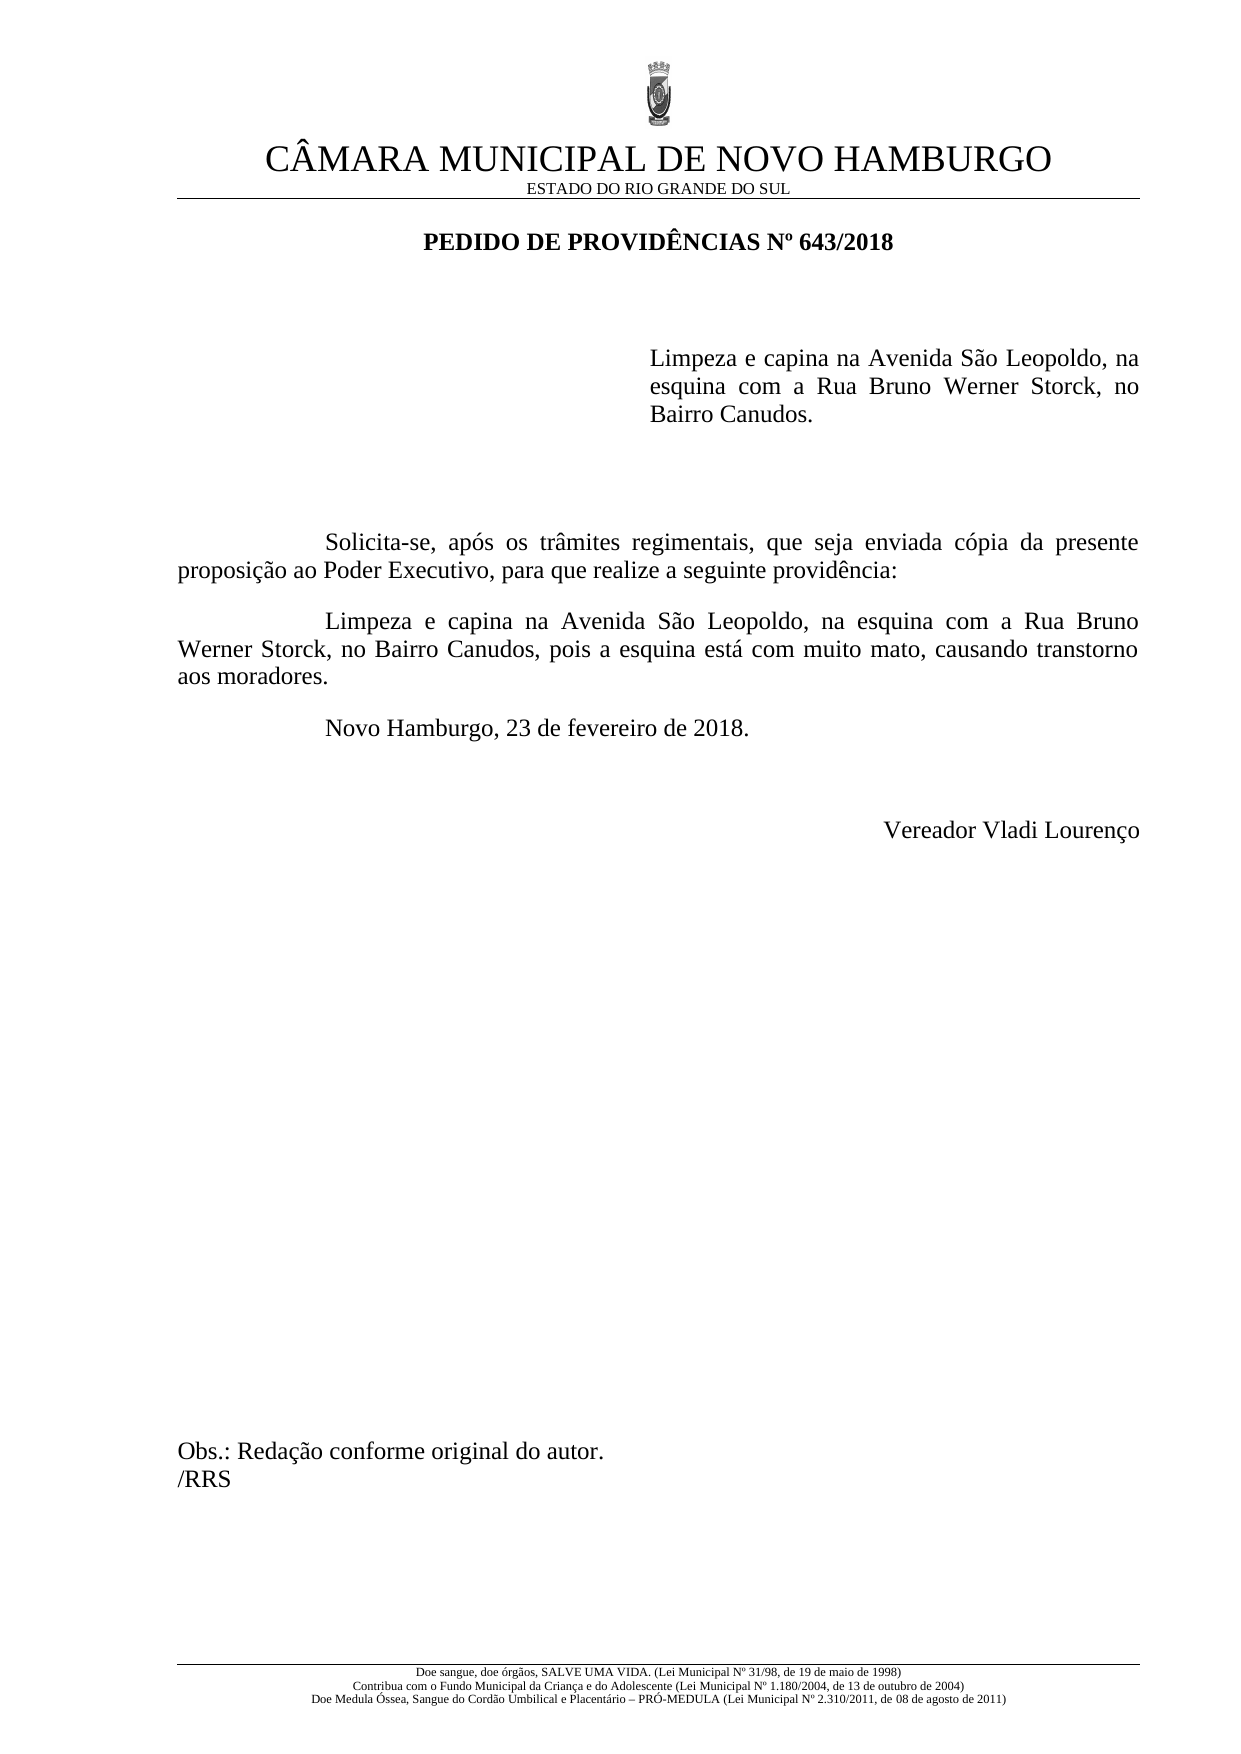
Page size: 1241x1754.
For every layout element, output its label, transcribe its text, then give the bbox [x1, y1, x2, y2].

text Obs.: Redação conforme original do autor. [177, 1437, 1140, 1465]
text Novo Hamburgo, 23 de fevereiro de 2018. [177, 714, 1140, 741]
text Vereador Vladi Lourenço [177, 816, 1140, 844]
text PEDIDO DE PROVIDÊNCIAS Nº 643/2018 [177, 228, 1140, 256]
text /RRS [177, 1465, 1140, 1493]
text Limpeza e capina na Avenida São Leopoldo, na esquina com a Rua Bruno Werner Storck, no Bairro Canudos. [649, 344, 1140, 428]
text Limpeza e capina na Avenida São Leopoldo, na esquina com a Rua Bruno Werner Storck, no Bairro Canudos, pois a esquina está com muito mato, causando transtorno aos moradores. [177, 607, 1140, 690]
text Solicita-se, após os trâmites regimentais, que seja enviada cópia da presente proposição ao Poder Executivo, para que realize a seguinte providência: [177, 528, 1140, 583]
